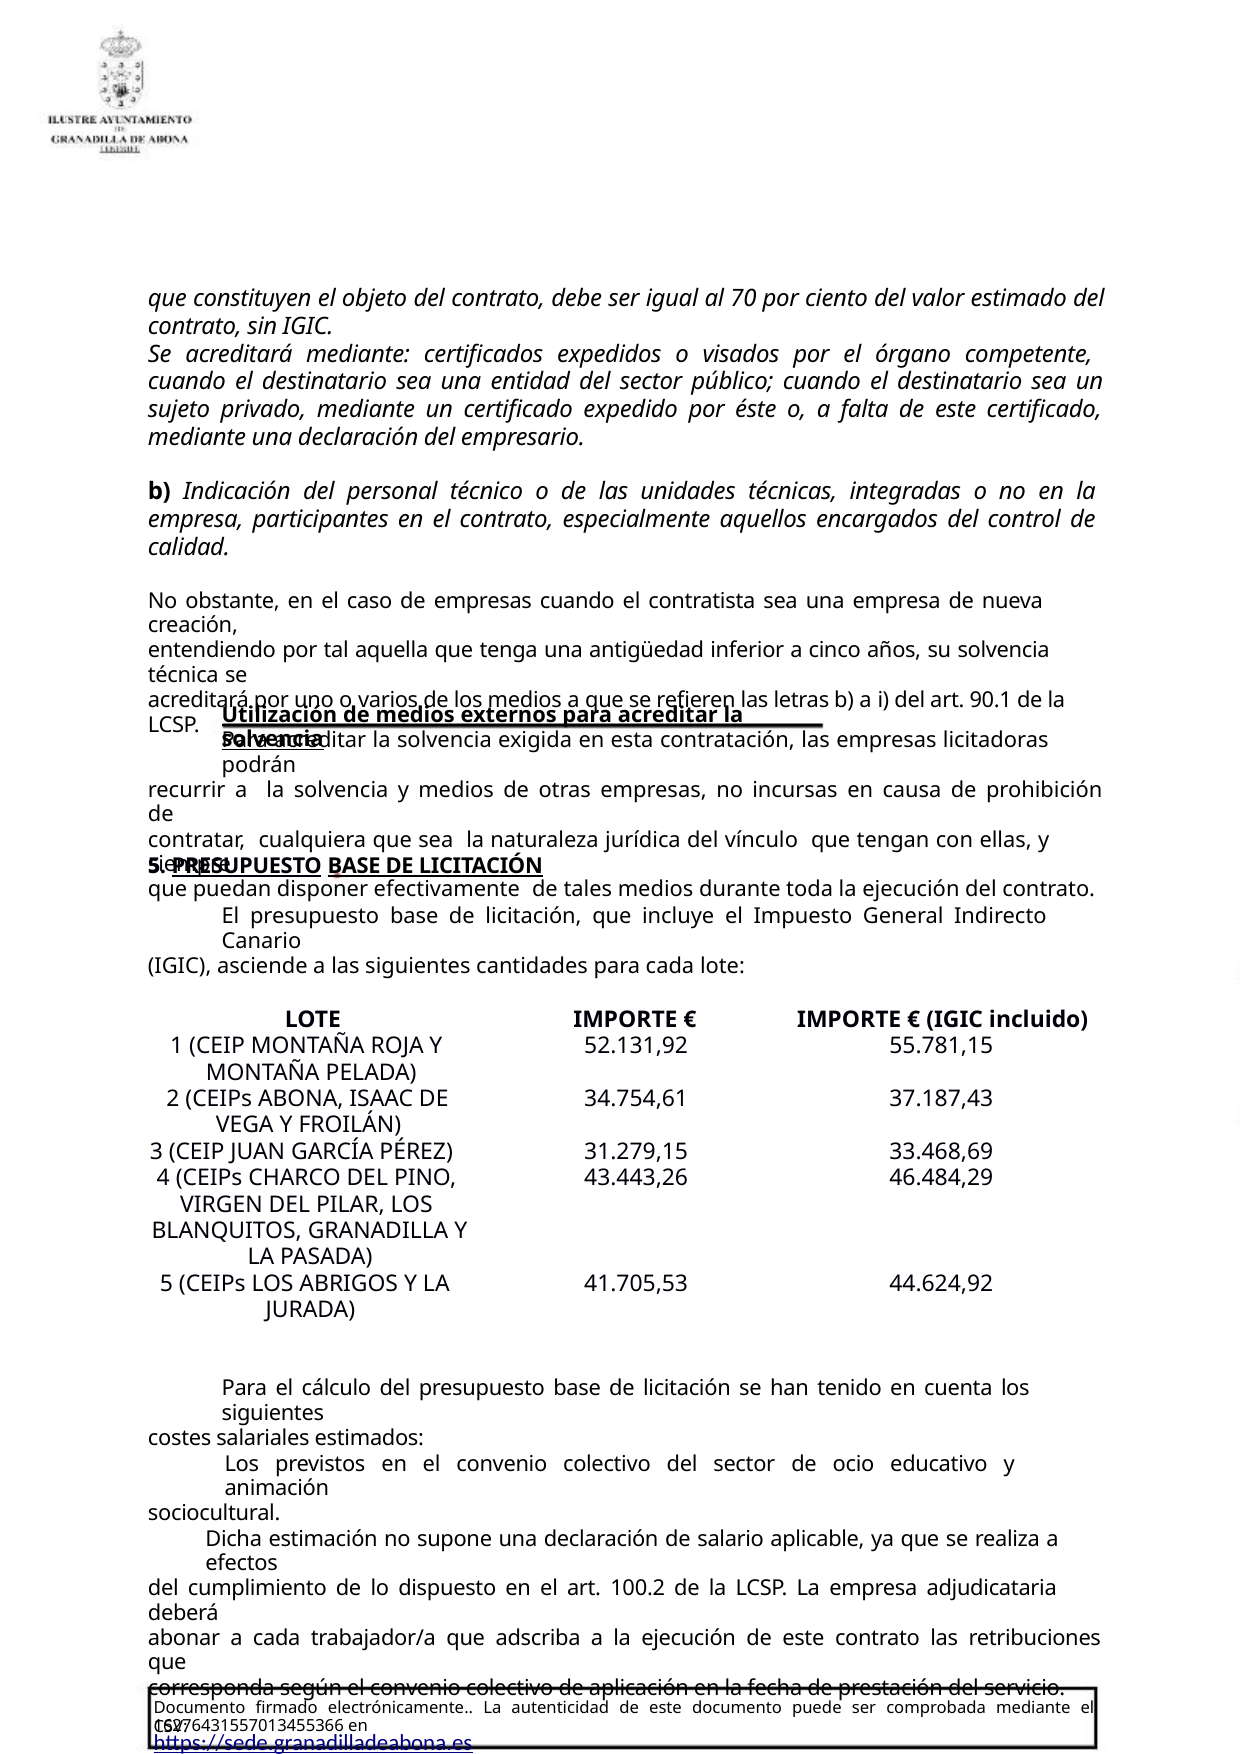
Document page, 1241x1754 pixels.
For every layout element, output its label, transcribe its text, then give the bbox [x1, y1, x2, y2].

text corresponda según el convenio colectivo de aplicación en la fecha de prestación del servicio. [148, 1675, 1118, 1700]
text que puedan disponer efectivamente de tales medios durante toda la ejecución del contrato. [148, 877, 1117, 902]
text b) Indicación del personal técnico o de las unidades técnicas, integradas o no en la [148, 478, 1118, 505]
text 1 [170, 1033, 189, 1059]
text 41.705,53 [584, 1271, 711, 1296]
text JURADA) [265, 1297, 495, 1323]
text 43.443,26 [584, 1165, 711, 1191]
text MONTAÑA PELADA) [206, 1060, 489, 1085]
text que constituyen el objeto del contrato, debe ser igual al 70 por ciento del valor estimado del [148, 286, 1118, 312]
text VIRGEN DEL PILAR, LOS [180, 1192, 505, 1217]
text 52.131,92 [584, 1033, 711, 1059]
text BLANQUITOS, GRANADILLA Y [151, 1218, 503, 1243]
text (CEIPs CHARCO DEL PINO, [176, 1165, 505, 1191]
text Documento firmado electrónicamente.. La autenticidad de este documento puede ser comprobada mediante el CSV: [153, 1699, 1113, 1736]
text IMPORTE € (IGIC incluido) [797, 1007, 1108, 1033]
text Dicha estimación no supone una declaración de salario aplicable, ya que se realiza a efectos [205, 1526, 1118, 1575]
text calidad. [148, 533, 1118, 560]
text 5 [159, 1271, 179, 1296]
text (CEIPs LOS ABRIGOS Y LA [179, 1271, 495, 1296]
text 44.624,92 [889, 1271, 1016, 1296]
text 33.468,69 [889, 1139, 1016, 1164]
text 4 [156, 1165, 176, 1191]
text sociocultural. [148, 1501, 1118, 1526]
text 2 [166, 1086, 204, 1112]
text del cumplimiento de lo dispuesto en el art. 100.2 de la LCSP. La empresa adjudicataria deberá [148, 1576, 1118, 1625]
text contratar, cualquiera que sea la naturaleza jurídica del vínculo que tengan con ellas, y siempre [148, 827, 1117, 876]
text sujeto privado, mediante un certificado expedido por éste o, a falta de este certificado, [148, 396, 1118, 423]
text mediante una declaración del empresario. [148, 423, 1118, 450]
text VEGA Y FROILÁN) [216, 1112, 489, 1138]
text 37.187,43 [889, 1086, 1016, 1112]
text (CEIP MONTAÑA ROJA Y [189, 1033, 489, 1059]
text 3 [149, 1139, 168, 1164]
text IMPORTE € [573, 1007, 715, 1033]
text acreditará por uno o varios de los medios a que se refieren las letras b) a i) del art. 90.1 de la LCSP. [148, 688, 1118, 737]
text Para el cálculo del presupuesto base de licitación se han tenido en cuenta los siguientes [221, 1376, 1118, 1425]
text contrato, sin IGIC. [148, 313, 1118, 340]
text 31.279,15 [584, 1139, 711, 1164]
text Utilización de medios externos para acreditar la solvencia [221, 703, 848, 728]
text 55.781,15 [889, 1033, 1016, 1059]
text 46.484,29 [889, 1165, 1016, 1191]
text 16276431557013455366 en https://sede.granadilladeabona.es [153, 1717, 642, 1754]
text costes salariales estimados: [148, 1426, 1118, 1450]
text Los previstos en el convenio colectivo del sector de ocio educativo y animación [224, 1451, 1118, 1500]
text (IGIC), asciende a las siguientes cantidades para cada lote: [148, 954, 1117, 978]
text No obstante, en el caso de empresas cuando el contratista sea una empresa de nueva creación, [148, 588, 1118, 637]
text 5. PRESUPUESTO BASE DE LICITACIÓN [148, 854, 587, 878]
text Se acreditará mediante: certificados expedidos o visados por el órgano competente, [148, 341, 1118, 367]
text LOTE [284, 1007, 355, 1033]
text entendiendo por tal aquella que tenga una antigüedad inferior a cinco años, su solvencia técnica se [148, 638, 1118, 687]
text recurrir a la solvencia y medios de otras empresas, no incursas en causa de prohibición de [148, 778, 1117, 827]
text (CEIPs ABONA, ISAAC DE [204, 1086, 489, 1112]
text (CEIP JUAN GARCÍA PÉREZ) [168, 1139, 505, 1164]
text 34.754,61 [584, 1086, 711, 1112]
text abonar a cada trabajador/a que adscriba a la ejecución de este contrato las retribuciones que [148, 1626, 1118, 1675]
text El presupuesto base de licitación, que incluye el Impuesto General Indirecto Canario [221, 904, 1117, 953]
text cuando el destinatario sea una entidad del sector público; cuando el destinatario sea un [148, 368, 1118, 395]
text Para acreditar la solvencia exigida en esta contratación, las empresas licitadoras podrán [221, 728, 1117, 777]
text LA PASADA) [247, 1244, 503, 1270]
text empresa, participantes en el contrato, especialmente aquellos encargados del control de [148, 506, 1118, 533]
